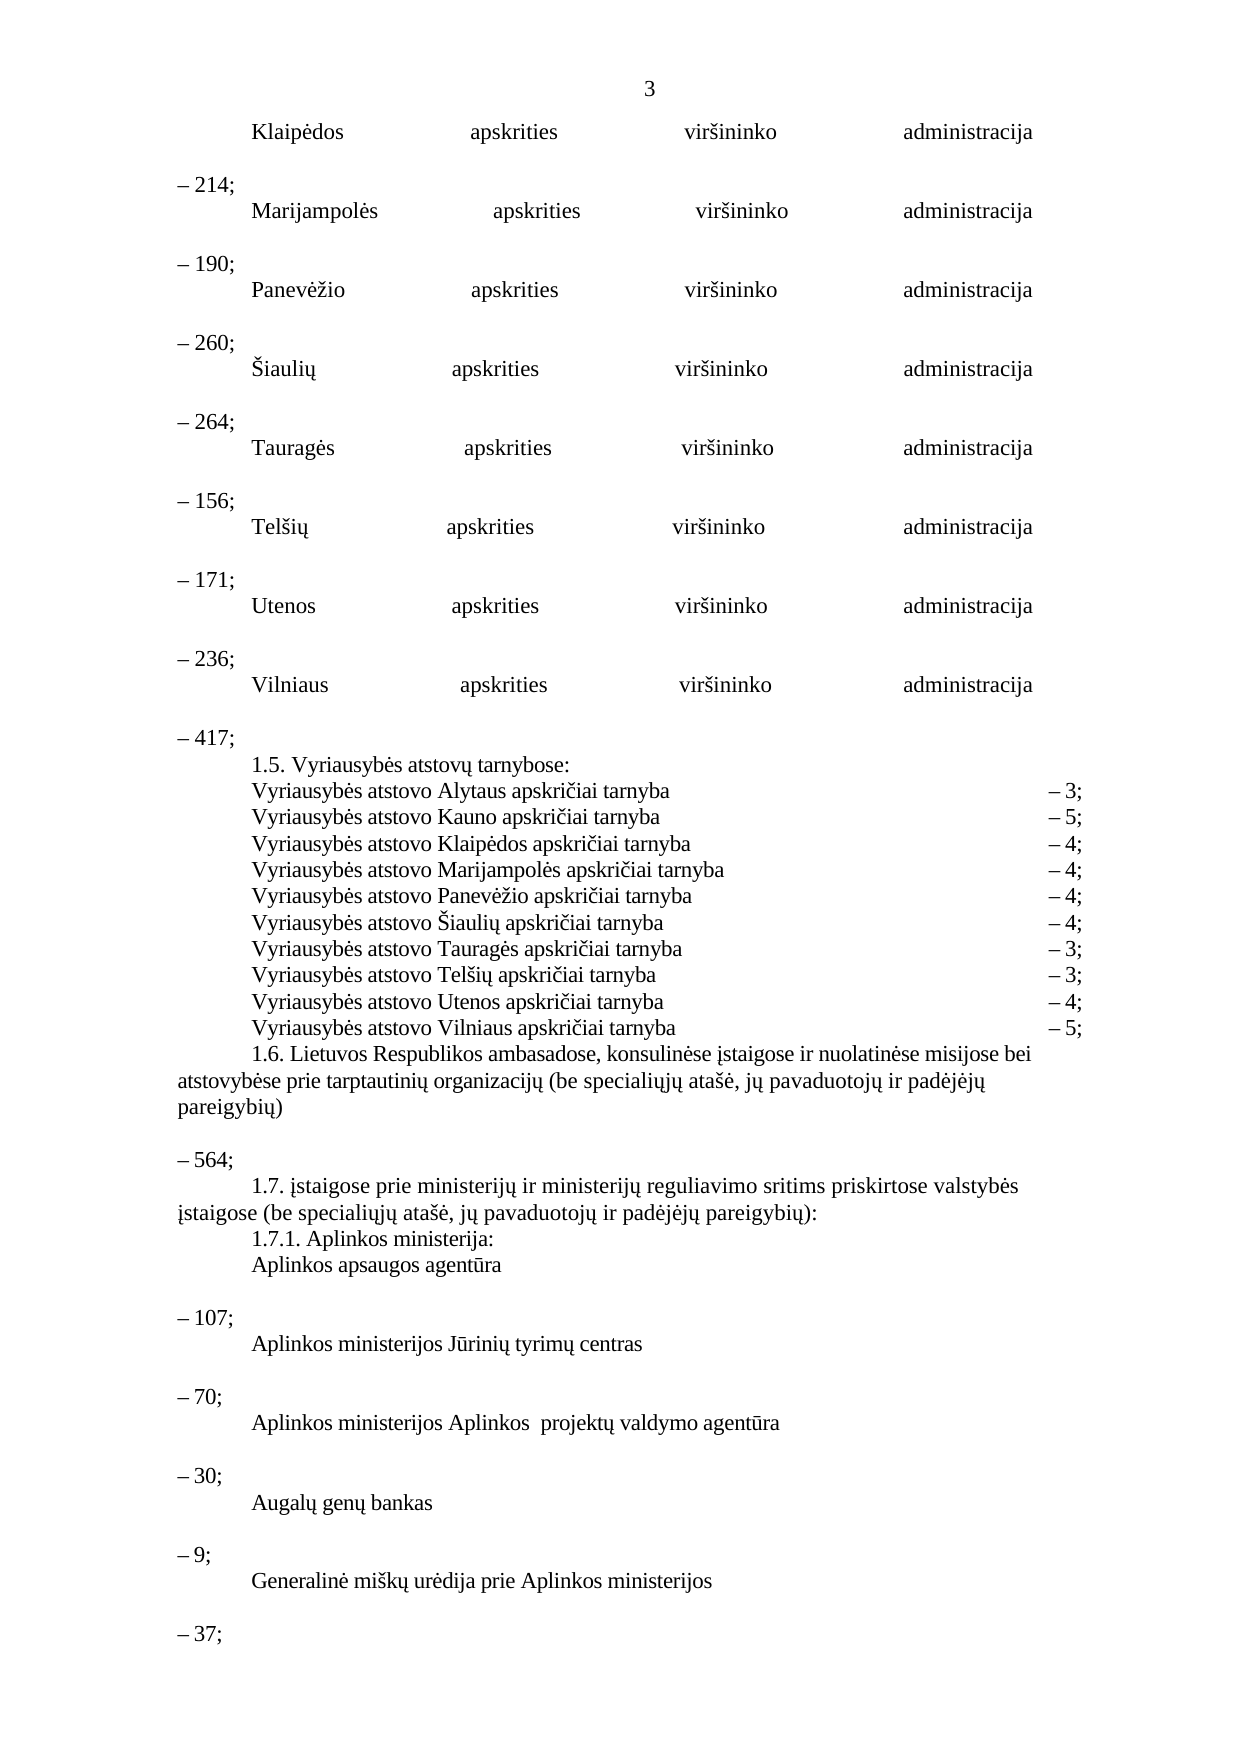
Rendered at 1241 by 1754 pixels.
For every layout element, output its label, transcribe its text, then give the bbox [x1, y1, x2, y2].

text Vyriausybės atstovo Šiaulių apskričiai tarnyba – 4; [177, 909, 1122, 935]
text Vyriausybės atstovo Marijampolės apskričiai tarnyba – 4; [177, 856, 1122, 882]
text 1.7. įstaigose prie ministerijų ir ministerijų reguliavimo sritims priskirtose valstybės įstaigose (be specialiųjų atašė, jų pavaduotojų ir padėjėjų pareigybių): [177, 1172, 1033, 1225]
text 1.7.1. Aplinkos ministerija: [177, 1225, 1122, 1251]
text Vilniaus apskrities viršininko administracija – 417; [177, 672, 1033, 751]
text Aplinkos ministerijos Jūrinių tyrimų centras – 70; [177, 1330, 1033, 1409]
text Klaipėdos apskrities viršininko administracija – 214; [177, 118, 1033, 197]
text Vyriausybės atstovo Alytaus apskričiai tarnyba – 3; [177, 777, 1122, 803]
text Tauragės apskrities viršininko administracija – 156; [177, 434, 1033, 513]
text Šiaulių apskrities viršininko administracija – 264; [177, 355, 1033, 434]
text Vyriausybės atstovo Klaipėdos apskričiai tarnyba – 4; [177, 830, 1122, 856]
text Aplinkos ministerijos Aplinkos projektų valdymo agentūra – 30; [177, 1409, 1033, 1488]
text Generalinė miškų urėdija prie Aplinkos ministerijos – 37; [177, 1568, 1033, 1647]
text 1.5. Vyriausybės atstovų tarnybose: [177, 751, 1122, 777]
text Augalų genų bankas – 9; [177, 1488, 1033, 1568]
text Utenos apskrities viršininko administracija – 236; [177, 592, 1033, 672]
text 1.6. Lietuvos Respublikos ambasadose, konsulinėse įstaigose ir nuolatinėse misijose bei atstovybėse prie tarptautinių organizacijų (be specialiųjų atašė, jų pavaduotojų ir padėjėjų pareigybių) – 564; [177, 1041, 1033, 1172]
text Vyriausybės atstovo Utenos apskričiai tarnyba – 4; [177, 988, 1122, 1014]
text Panevėžio apskrities viršininko administracija – 260; [177, 276, 1033, 355]
text Vyriausybės atstovo Tauragės apskričiai tarnyba – 3; [177, 935, 1122, 961]
text Marijampolės apskrities viršininko administracija – 190; [177, 197, 1033, 276]
text Telšių apskrities viršininko administracija – 171; [177, 513, 1033, 592]
text Aplinkos apsaugos agentūra – 107; [177, 1251, 1033, 1330]
text Vyriausybės atstovo Panevėžio apskričiai tarnyba – 4; [177, 882, 1122, 909]
text Vyriausybės atstovo Kauno apskričiai tarnyba – 5; [177, 803, 1122, 830]
text Vyriausybės atstovo Telšių apskričiai tarnyba – 3; [177, 961, 1122, 988]
text Vyriausybės atstovo Vilniaus apskričiai tarnyba – 5; [177, 1014, 1122, 1041]
